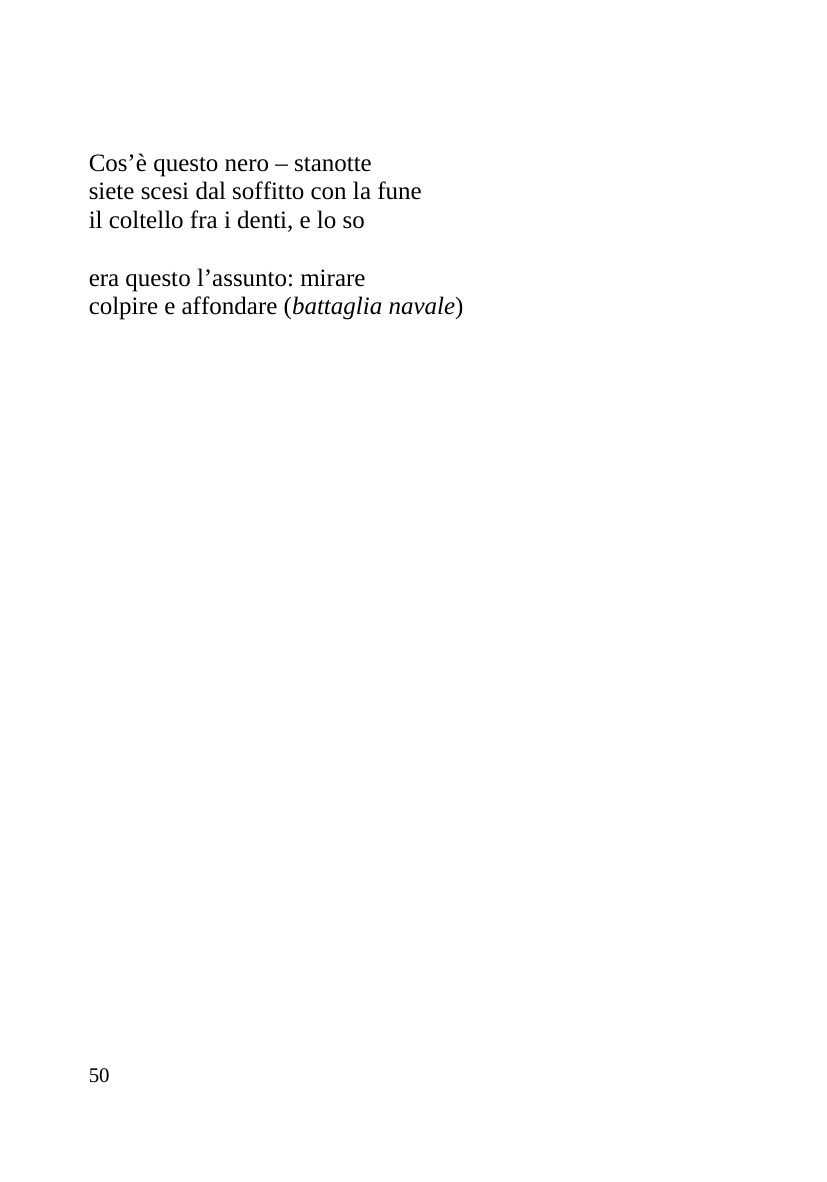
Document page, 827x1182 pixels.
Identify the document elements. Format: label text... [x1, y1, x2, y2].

text era questo l’assunto: mirare [88, 263, 738, 291]
text il coltello fra i denti, e lo so [88, 205, 738, 234]
text Cos’è questo nero – stanotte [88, 148, 738, 176]
text siete scesi dal soffitto con la fune [88, 176, 738, 205]
text colpire e affondare (battaglia navale) [88, 291, 738, 320]
